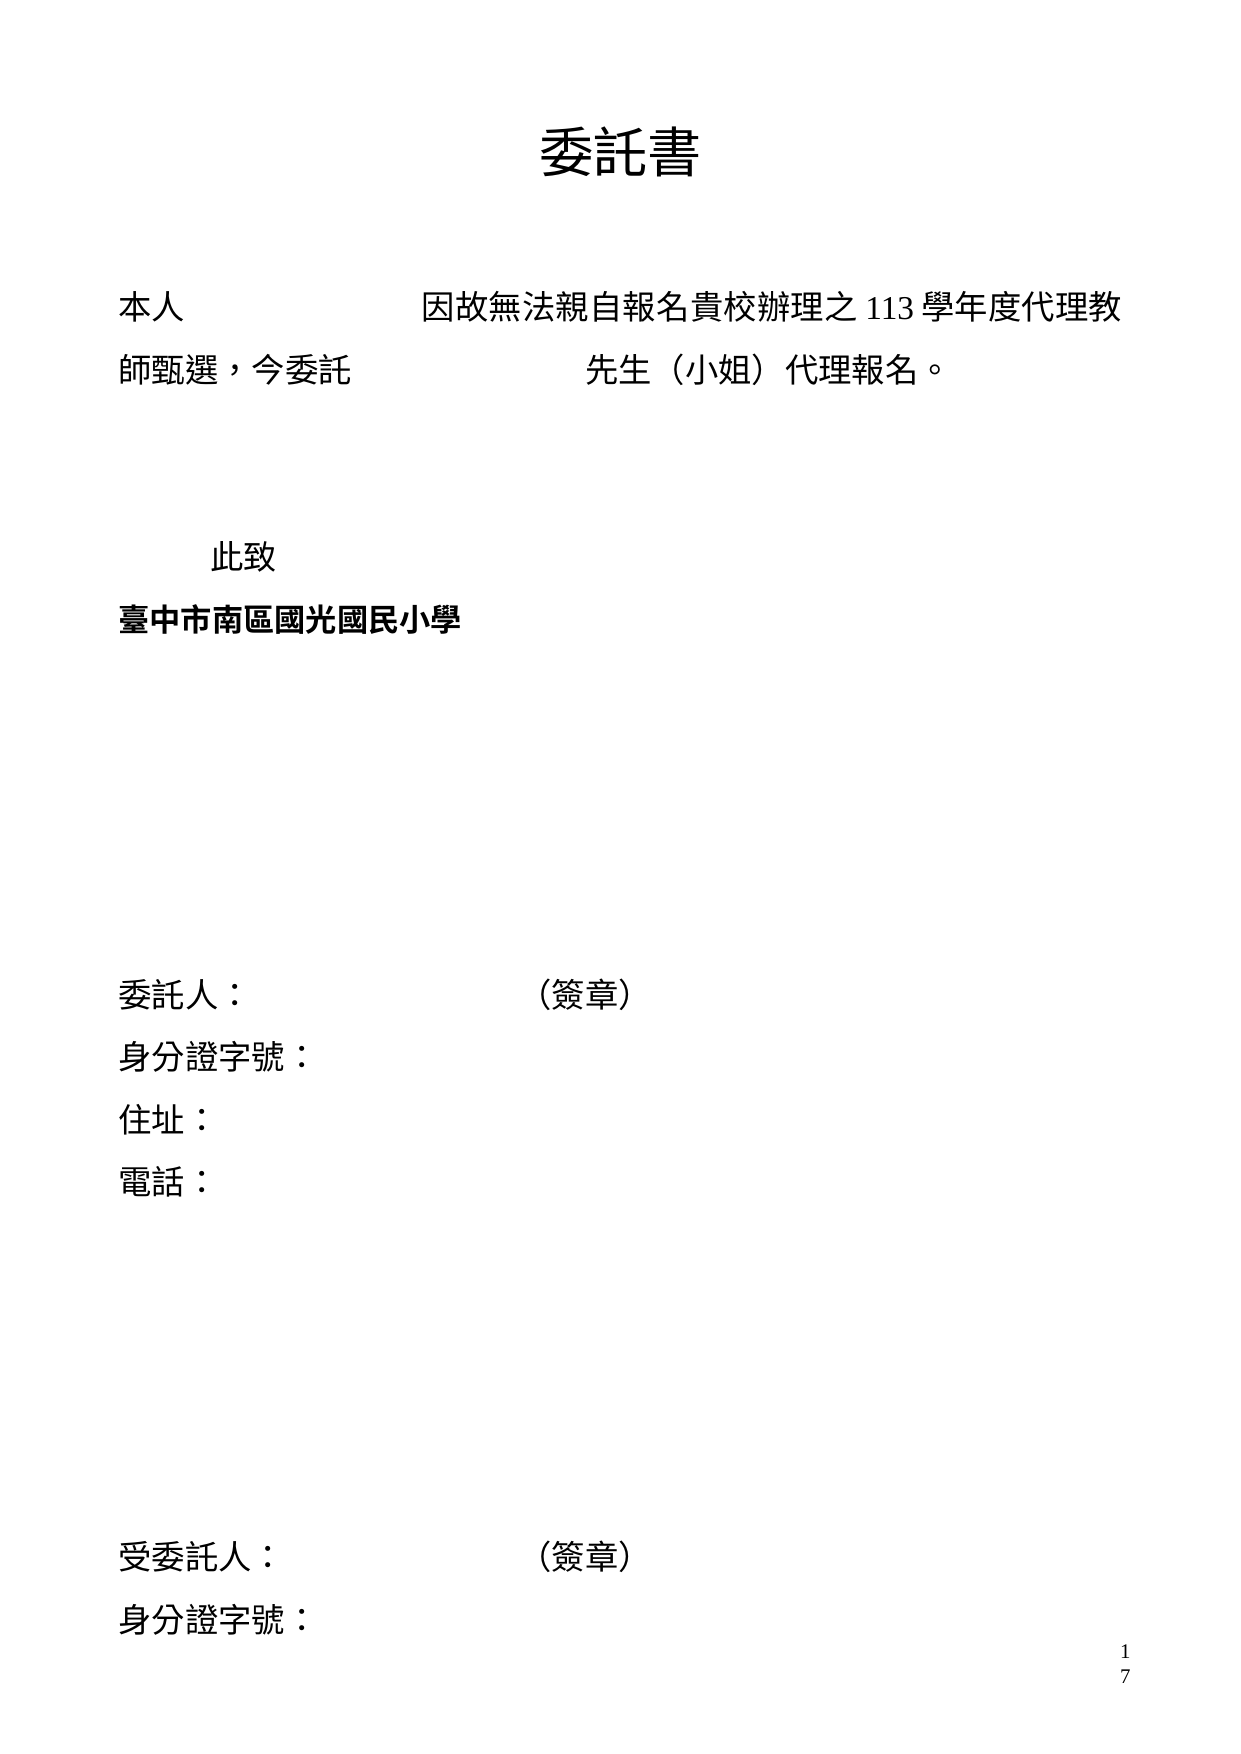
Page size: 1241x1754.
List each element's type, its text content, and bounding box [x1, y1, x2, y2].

text 臺中市南區國光國民小學 [118, 576, 1122, 638]
text 身分證字號： [118, 1013, 1122, 1076]
text 受委託人： （簽章） [118, 1513, 1122, 1576]
text 委託書 [118, 76, 1122, 201]
text 此致 [118, 513, 1122, 576]
text 身分證字號： [118, 1576, 1122, 1638]
text 委託人： （簽章） [118, 951, 1122, 1013]
text 住址： [118, 1076, 1122, 1138]
text 電話： [118, 1138, 1122, 1201]
text 本人 因故無法親自報名貴校辦理之113學年度代理教師甄選，今委託 先生（小姐）代理報名。 [118, 263, 1122, 388]
